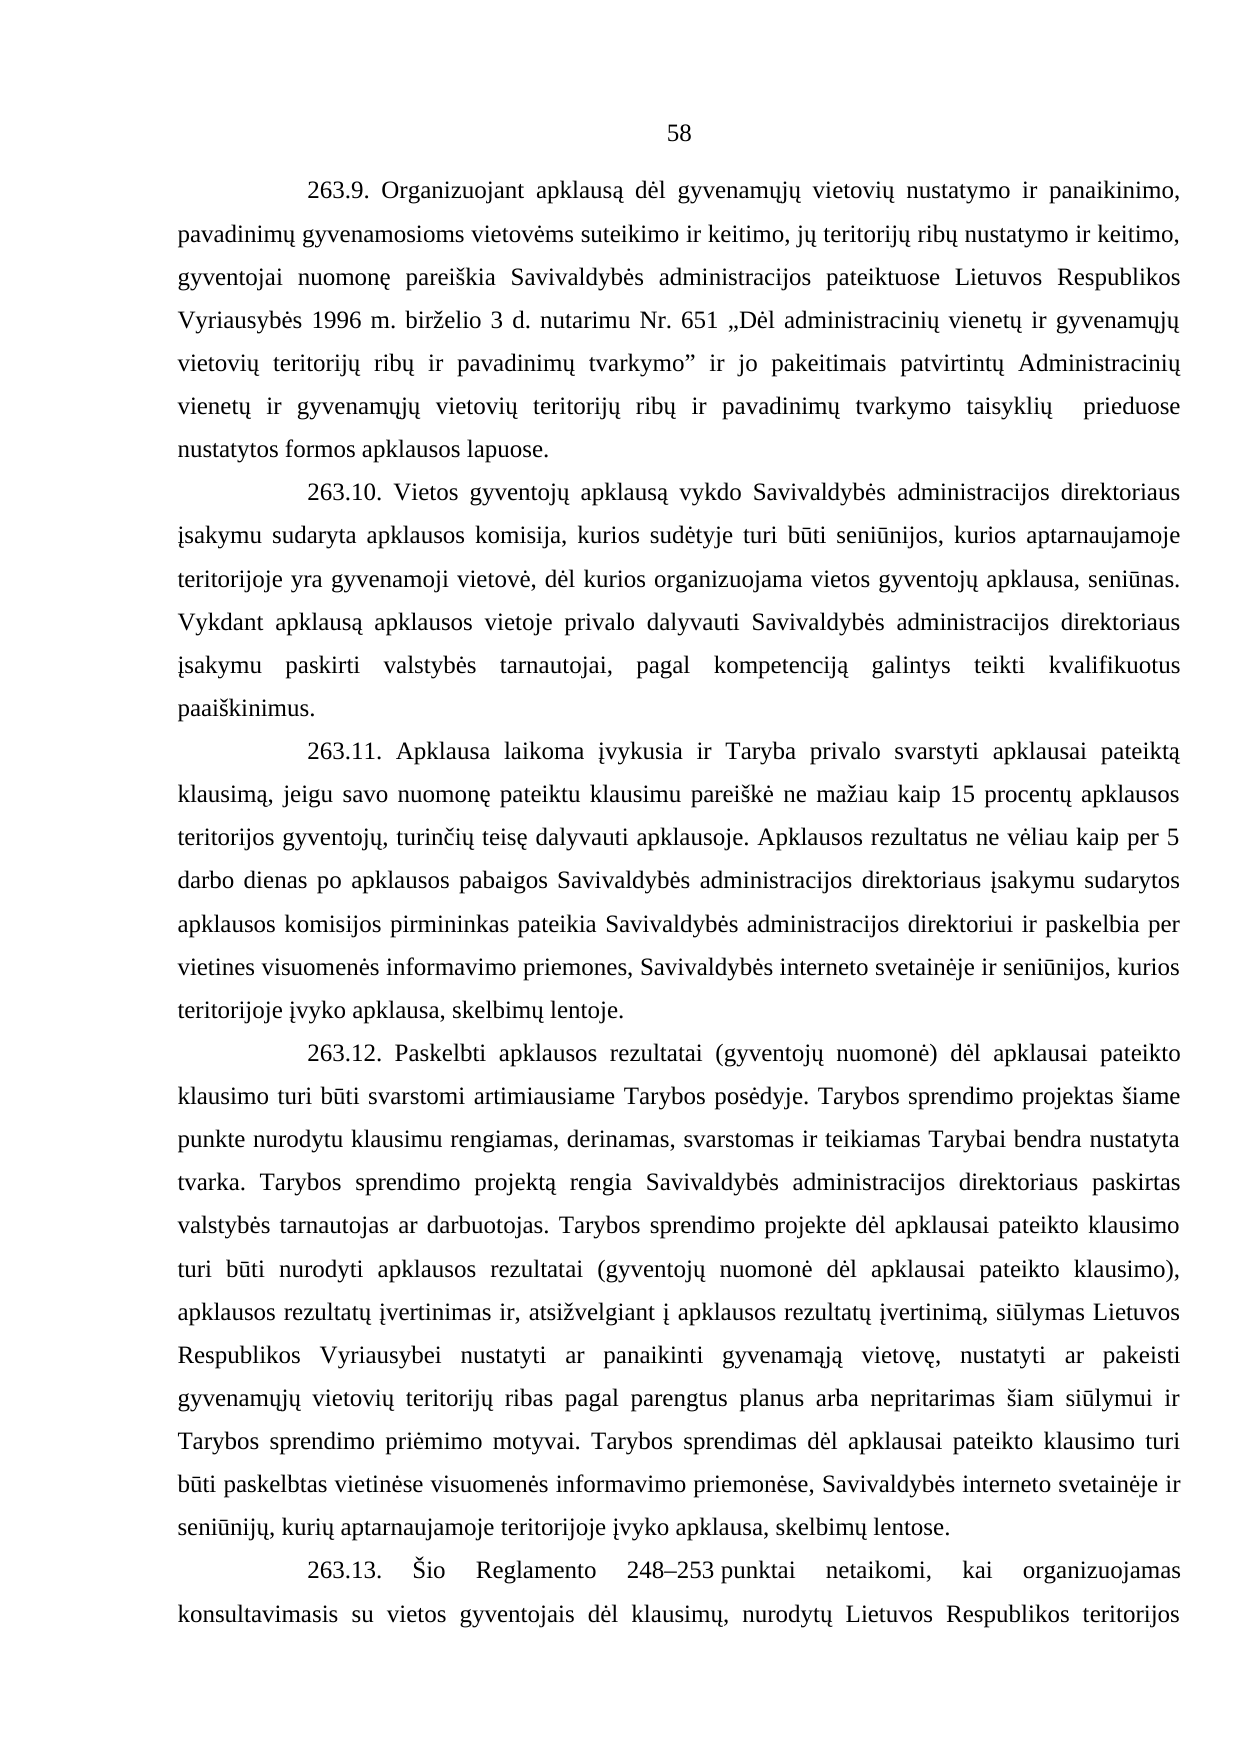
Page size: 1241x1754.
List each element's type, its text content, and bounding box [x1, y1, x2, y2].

text 263.9. Organizuojant apklausą dėl gyvenamųjų vietovių nustatymo ir panaikinimo, pavadinimų gyvenamosioms vietovėms suteikimo ir keitimo, jų teritorijų ribų nustatymo ir keitimo, gyventojai nuomonę pareiškia Savivaldybės administracijos pateiktuose Lietuvos Respublikos Vyriausybės 1996 m. birželio 3 d. nutarimu Nr. 651 „Dėl administracinių vienetų ir gyvenamųjų vietovių teritorijų ribų ir pavadinimų tvarkymo” ir jo pakeitimais patvirtintų Administracinių vienetų ir gyvenamųjų vietovių teritorijų ribų ir pavadinimų tvarkymo taisyklių prieduose nustatytos formos apklausos lapuose. [177, 176, 1181, 463]
text 263.11. Apklausa laikoma įvykusia ir Taryba privalo svarstyti apklausai pateiktą klausimą, jeigu savo nuomonę pateiktu klausimu pareiškė ne mažiau kaip 15 procentų apklausos teritorijos gyventojų, turinčių teisę dalyvauti apklausoje. Apklausos rezultatus ne vėliau kaip per 5 darbo dienas po apklausos pabaigos Savivaldybės administracijos direktoriaus įsakymu sudarytos apklausos komisijos pirmininkas pateikia Savivaldybės administracijos direktoriui ir paskelbia per vietines visuomenės informavimo priemones, Savivaldybės interneto svetainėje ir seniūnijos, kurios teritorijoje įvyko apklausa, skelbimų lentoje. [177, 736, 1181, 1024]
text 263.10. Vietos gyventojų apklausą vykdo Savivaldybės administracijos direktoriaus įsakymu sudaryta apklausos komisija, kurios sudėtyje turi būti seniūnijos, kurios aptarnaujamoje teritorijoje yra gyvenamoji vietovė, dėl kurios organizuojama vietos gyventojų apklausa, seniūnas. Vykdant apklausą apklausos vietoje privalo dalyvauti Savivaldybės administracijos direktoriaus įsakymu paskirti valstybės tarnautojai, pagal kompetenciją galintys teikti kvalifikuotus paaiškinimus. [177, 477, 1181, 722]
text 263.12. Paskelbti apklausos rezultatai (gyventojų nuomonė) dėl apklausai pateikto klausimo turi būti svarstomi artimiausiame Tarybos posėdyje. Tarybos sprendimo projektas šiame punkte nurodytu klausimu rengiamas, derinamas, svarstomas ir teikiamas Tarybai bendra nustatyta tvarka. Tarybos sprendimo projektą rengia Savivaldybės administracijos direktoriaus paskirtas valstybės tarnautojas ar darbuotojas. Tarybos sprendimo projekte dėl apklausai pateikto klausimo turi būti nurodyti apklausos rezultatai (gyventojų nuomonė dėl apklausai pateikto klausimo), apklausos rezultatų įvertinimas ir, atsižvelgiant į apklausos rezultatų įvertinimą, siūlymas Lietuvos Respublikos Vyriausybei nustatyti ar panaikinti gyvenamąją vietovę, nustatyti ar pakeisti gyvenamųjų vietovių teritorijų ribas pagal parengtus planus arba nepritarimas šiam siūlymui ir Tarybos sprendimo priėmimo motyvai. Tarybos sprendimas dėl apklausai pateikto klausimo turi būti paskelbtas vietinėse visuomenės informavimo priemonėse, Savivaldybės interneto svetainėje ir seniūnijų, kurių aptarnaujamoje teritorijoje įvyko apklausa, skelbimų lentose. [177, 1038, 1181, 1541]
text 263.13. Šio Reglamento 248–253 punktai netaikomi, kai organizuojamas konsultavimasis su vietos gyventojais dėl klausimų, nurodytų Lietuvos Respublikos teritorijos [177, 1556, 1181, 1627]
